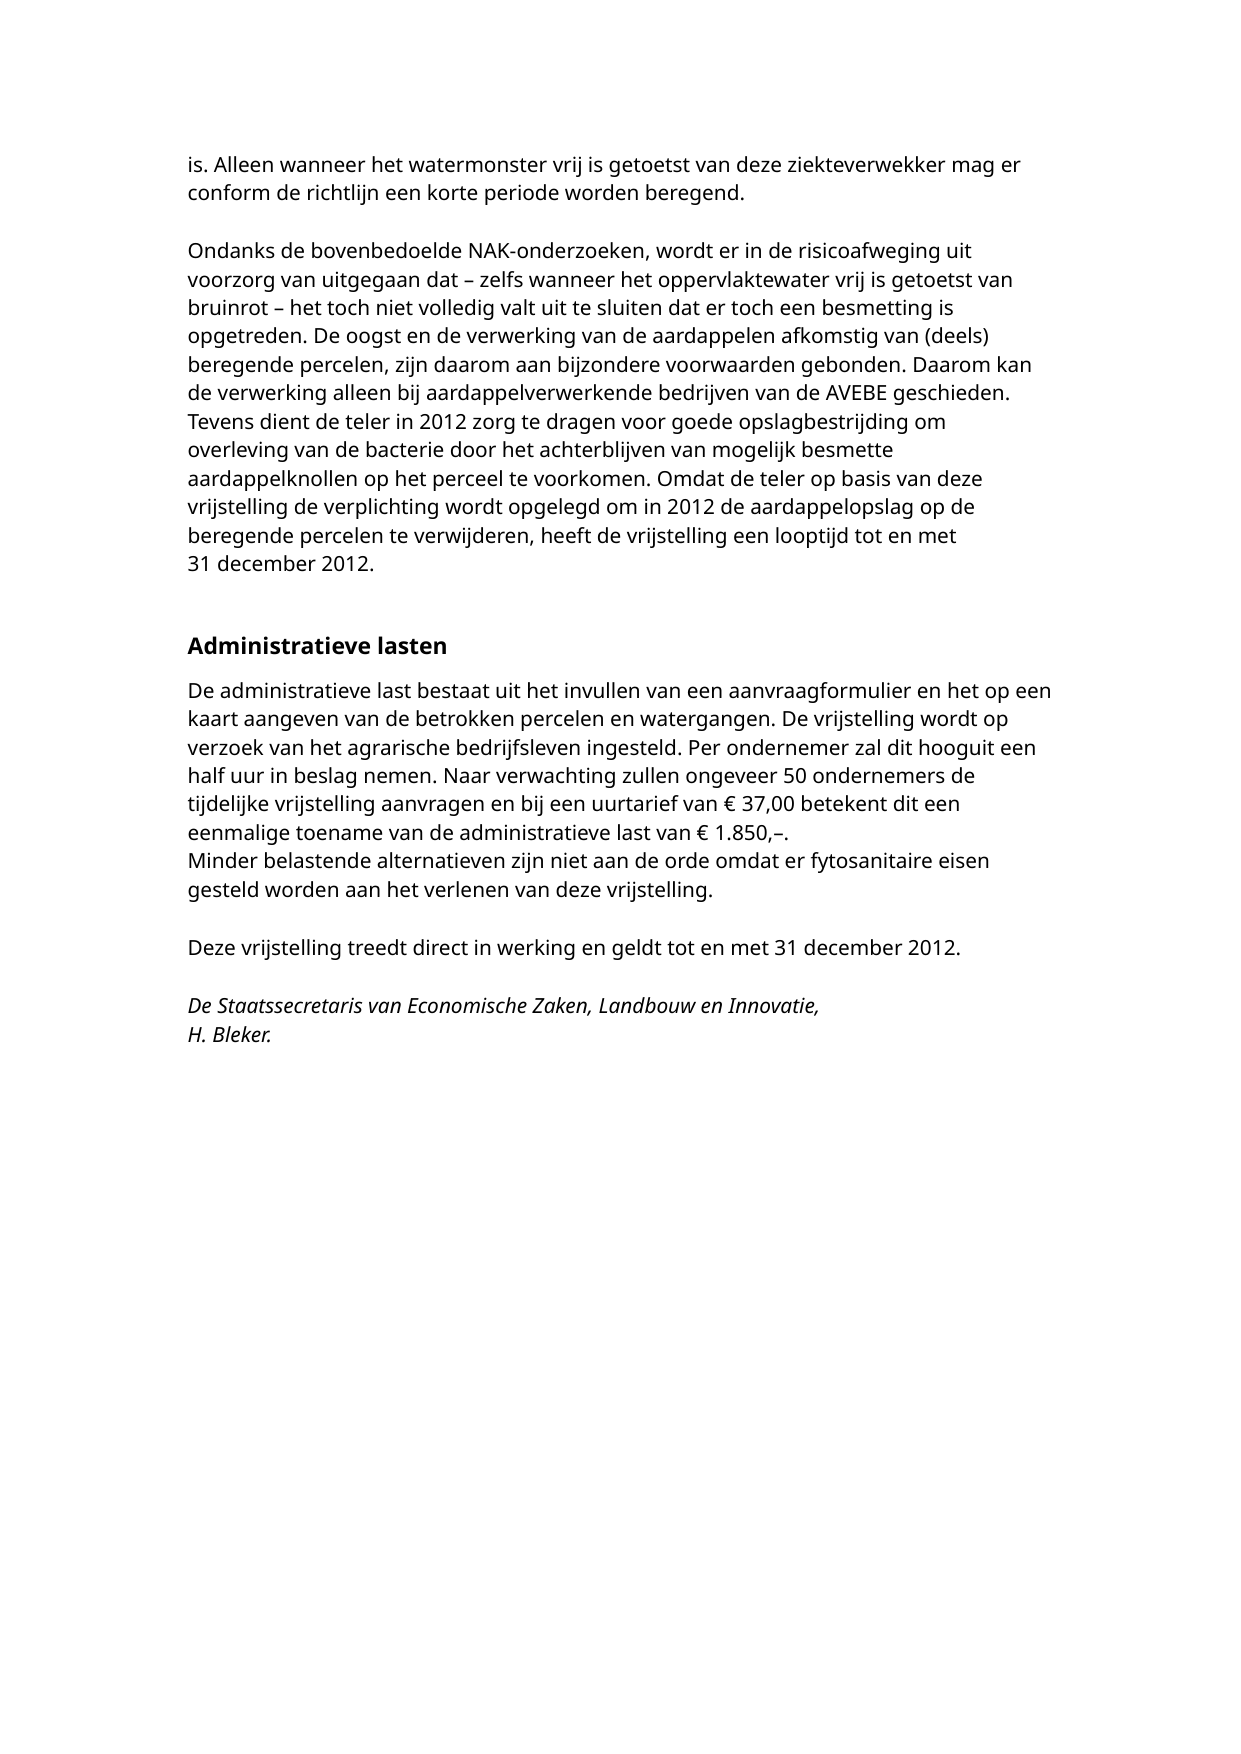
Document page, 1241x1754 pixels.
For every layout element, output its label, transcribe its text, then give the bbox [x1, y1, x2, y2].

text H. Bleker. [187, 1020, 1053, 1048]
text is. Alleen wanneer het watermonster vrij is getoetst van deze ziekteverwekker mag er conform de richtlijn een korte periode worden beregend. [187, 150, 1053, 207]
text De administratieve last bestaat uit het invullen van een aanvraagformulier en het op een kaart aangeven van de betrokken percelen en watergangen. De vrijstelling wordt op verzoek van het agrarische bedrijfsleven ingesteld. Per ondernemer zal dit hooguit een half uur in beslag nemen. Naar verwachting zullen ongeveer 50 ondernemers de tijdelijke vrijstelling aanvragen en bij een uurtarief van € 37,00 betekent dit een eenmalige toename van de administratieve last van € 1.850,–. [187, 676, 1053, 846]
text Minder belastende alternatieven zijn niet aan de orde omdat er fytosanitaire eisen gesteld worden aan het verlenen van deze vrijstelling. [187, 846, 1053, 903]
subtitle Administratieve lasten [187, 629, 1053, 661]
text Ondanks de bovenbedoelde NAK-onderzoeken, wordt er in de risicoafweging uit voorzorg van uitgegaan dat – zelfs wanneer het oppervlaktewater vrij is getoetst van bruinrot – het toch niet volledig valt uit te sluiten dat er toch een besmetting is opgetreden. De oogst en de verwerking van de aardappelen afkomstig van (deels) beregende percelen, zijn daarom aan bijzondere voorwaarden gebonden. Daarom kan de verwerking alleen bij aardappelverwerkende bedrijven van de AVEBE geschieden. Tevens dient de teler in 2012 zorg te dragen voor goede opslagbestrijding om overleving van de bacterie door het achterblijven van mogelijk besmette aardappelknollen op het perceel te voorkomen. Omdat de teler op basis van deze vrijstelling de verplichting wordt opgelegd om in 2012 de aardappelopslag op de beregende percelen te verwijderen, heeft de vrijstelling een looptijd tot en met 31 december 2012. [187, 236, 1053, 578]
text De Staatssecretaris van Economische Zaken, Landbouw en Innovatie, [187, 991, 1053, 1020]
text Deze vrijstelling treedt direct in werking en geldt tot en met 31 december 2012. [187, 933, 1053, 962]
